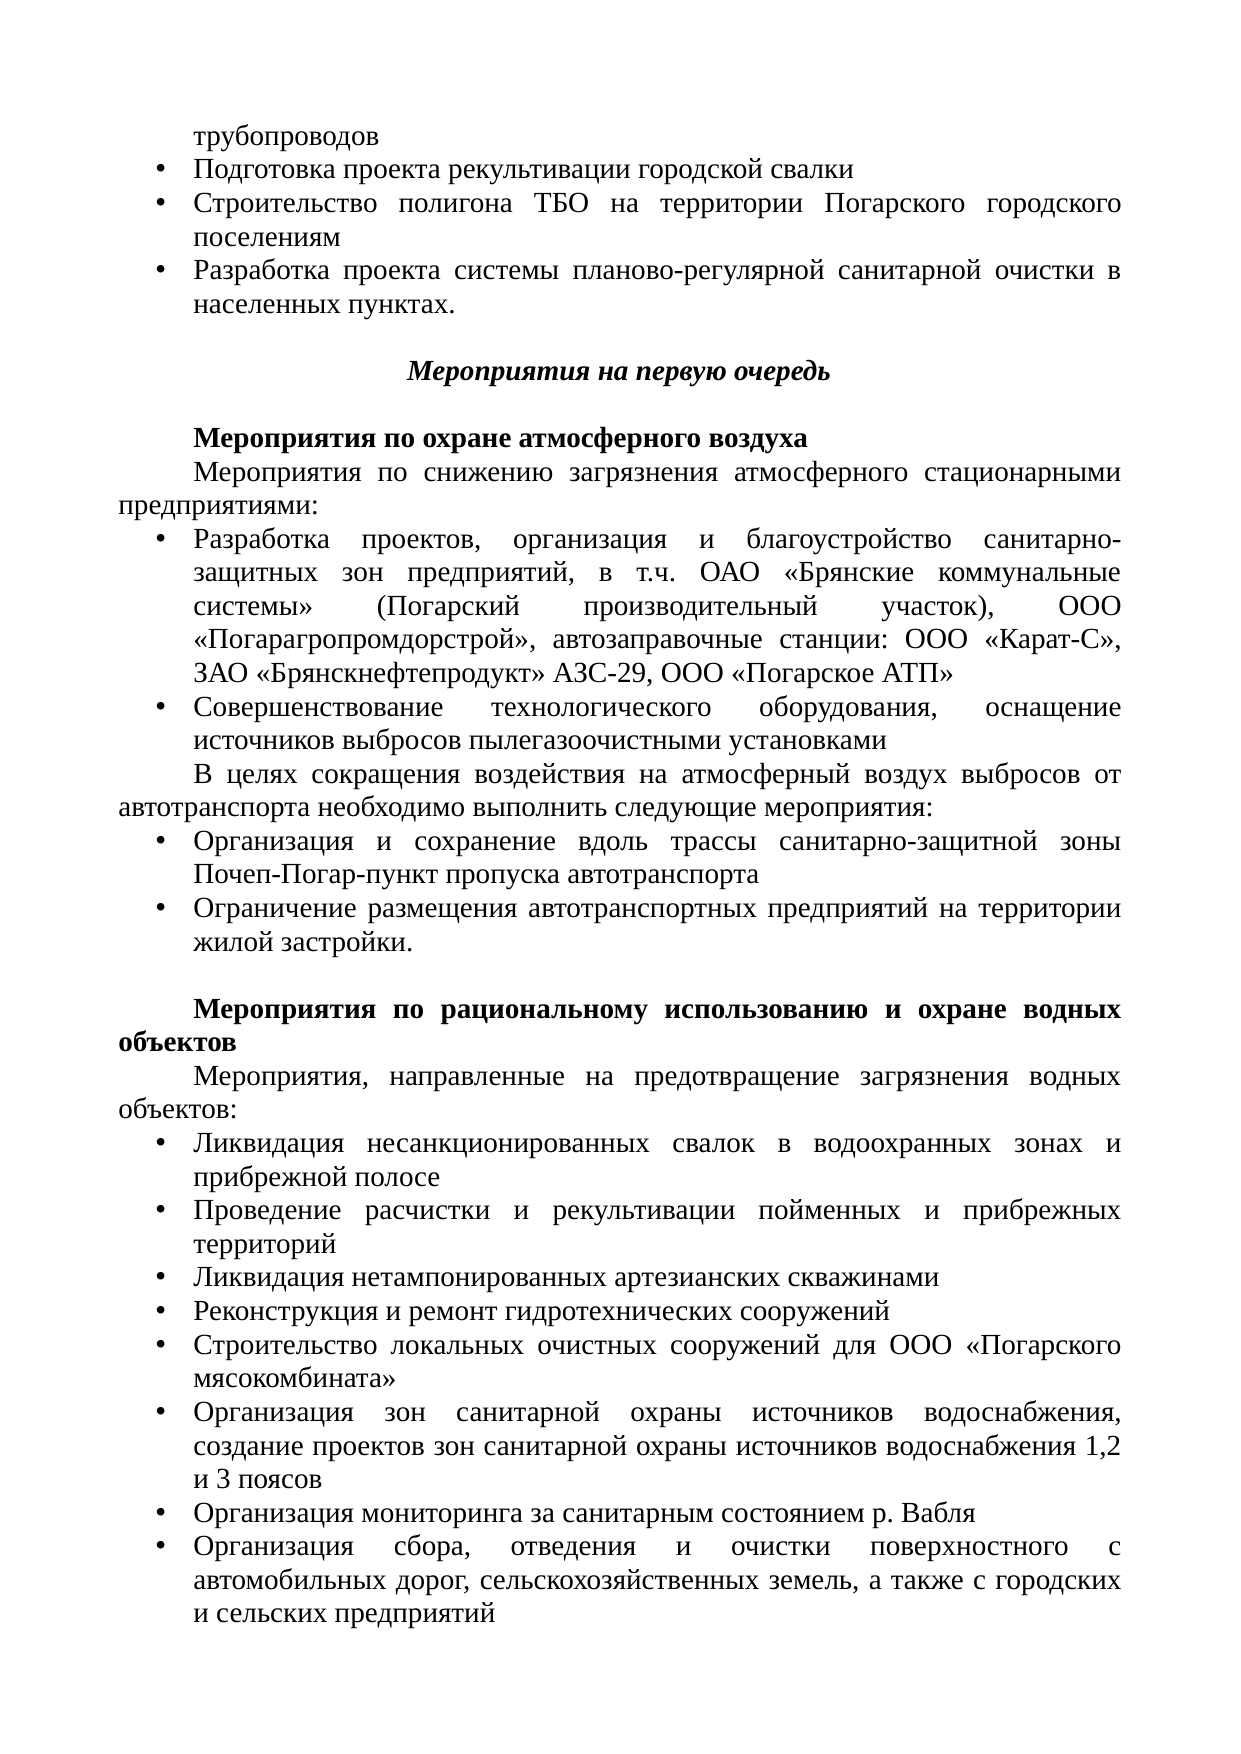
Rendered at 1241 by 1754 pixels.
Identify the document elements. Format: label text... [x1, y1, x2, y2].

list Строительство локальных очистных сооружений для ООО «Погарского мясокомбината» [156, 1327, 1122, 1394]
list трубопроводов [156, 118, 1122, 152]
list Организация и сохранение вдоль трассы санитарно-защитной зоны Почеп-Погар-пункт пропуска автотранспорта [156, 823, 1122, 890]
list Ликвидация нетампонированных артезианских скважинами [156, 1259, 1122, 1293]
list Ликвидация несанкционированных свалок в водоохранных зонах и прибрежной полосе [156, 1125, 1122, 1192]
list Ограничение размещения автотранспортных предприятий на территории жилой застройки. [156, 890, 1122, 957]
list Проведение расчистки и рекультивации пойменных и прибрежных территорий [156, 1192, 1122, 1259]
text Мероприятия по охране атмосферного воздуха [118, 420, 1122, 454]
text Мероприятия на первую очередь [118, 353, 1122, 387]
list Организация зон санитарной охраны источников водоснабжения, создание проектов зон санитарной охраны источников водоснабжения 1,2 и 3 поясов [156, 1394, 1122, 1495]
list Реконструкция и ремонт гидротехнических сооружений [156, 1293, 1122, 1327]
text Мероприятия по снижению загрязнения атмосферного стационарными предприятиями: [118, 454, 1122, 521]
list Организация сбора, отведения и очистки поверхностного с автомобильных дорог, сельскохозяйственных земель, а также с городских и сельских предприятий [156, 1528, 1122, 1629]
list Совершенствование технологического оборудования, оснащение источников выбросов пылегазоочистными установками [156, 689, 1122, 756]
list Строительство полигона ТБО на территории Погарского городского поселениям [156, 185, 1122, 252]
list Разработка проектов, организация и благоустройство санитарно-защитных зон предприятий, в т.ч. ОАО «Брянские коммунальные системы» (Погарский производительный участок), ООО «Погарагропромдорстрой», автозаправочные станции: ООО «Карат-С», ЗАО «Брянскнефтепродукт» АЗС-29, ООО «Погарское АТП» [156, 521, 1122, 689]
list Разработка проекта системы планово-регулярной санитарной очистки в населенных пунктах. [156, 252, 1122, 320]
text Мероприятия по рациональному использованию и охране водных объектов [118, 991, 1122, 1058]
list Подготовка проекта рекультивации городской свалки [156, 152, 1122, 185]
text В целях сокращения воздействия на атмосферный воздух выбросов от автотранспорта необходимо выполнить следующие мероприятия: [118, 756, 1122, 823]
text Мероприятия, направленные на предотвращение загрязнения водных объектов: [118, 1058, 1122, 1125]
list Организация мониторинга за санитарным состоянием р. Вабля [156, 1495, 1122, 1528]
